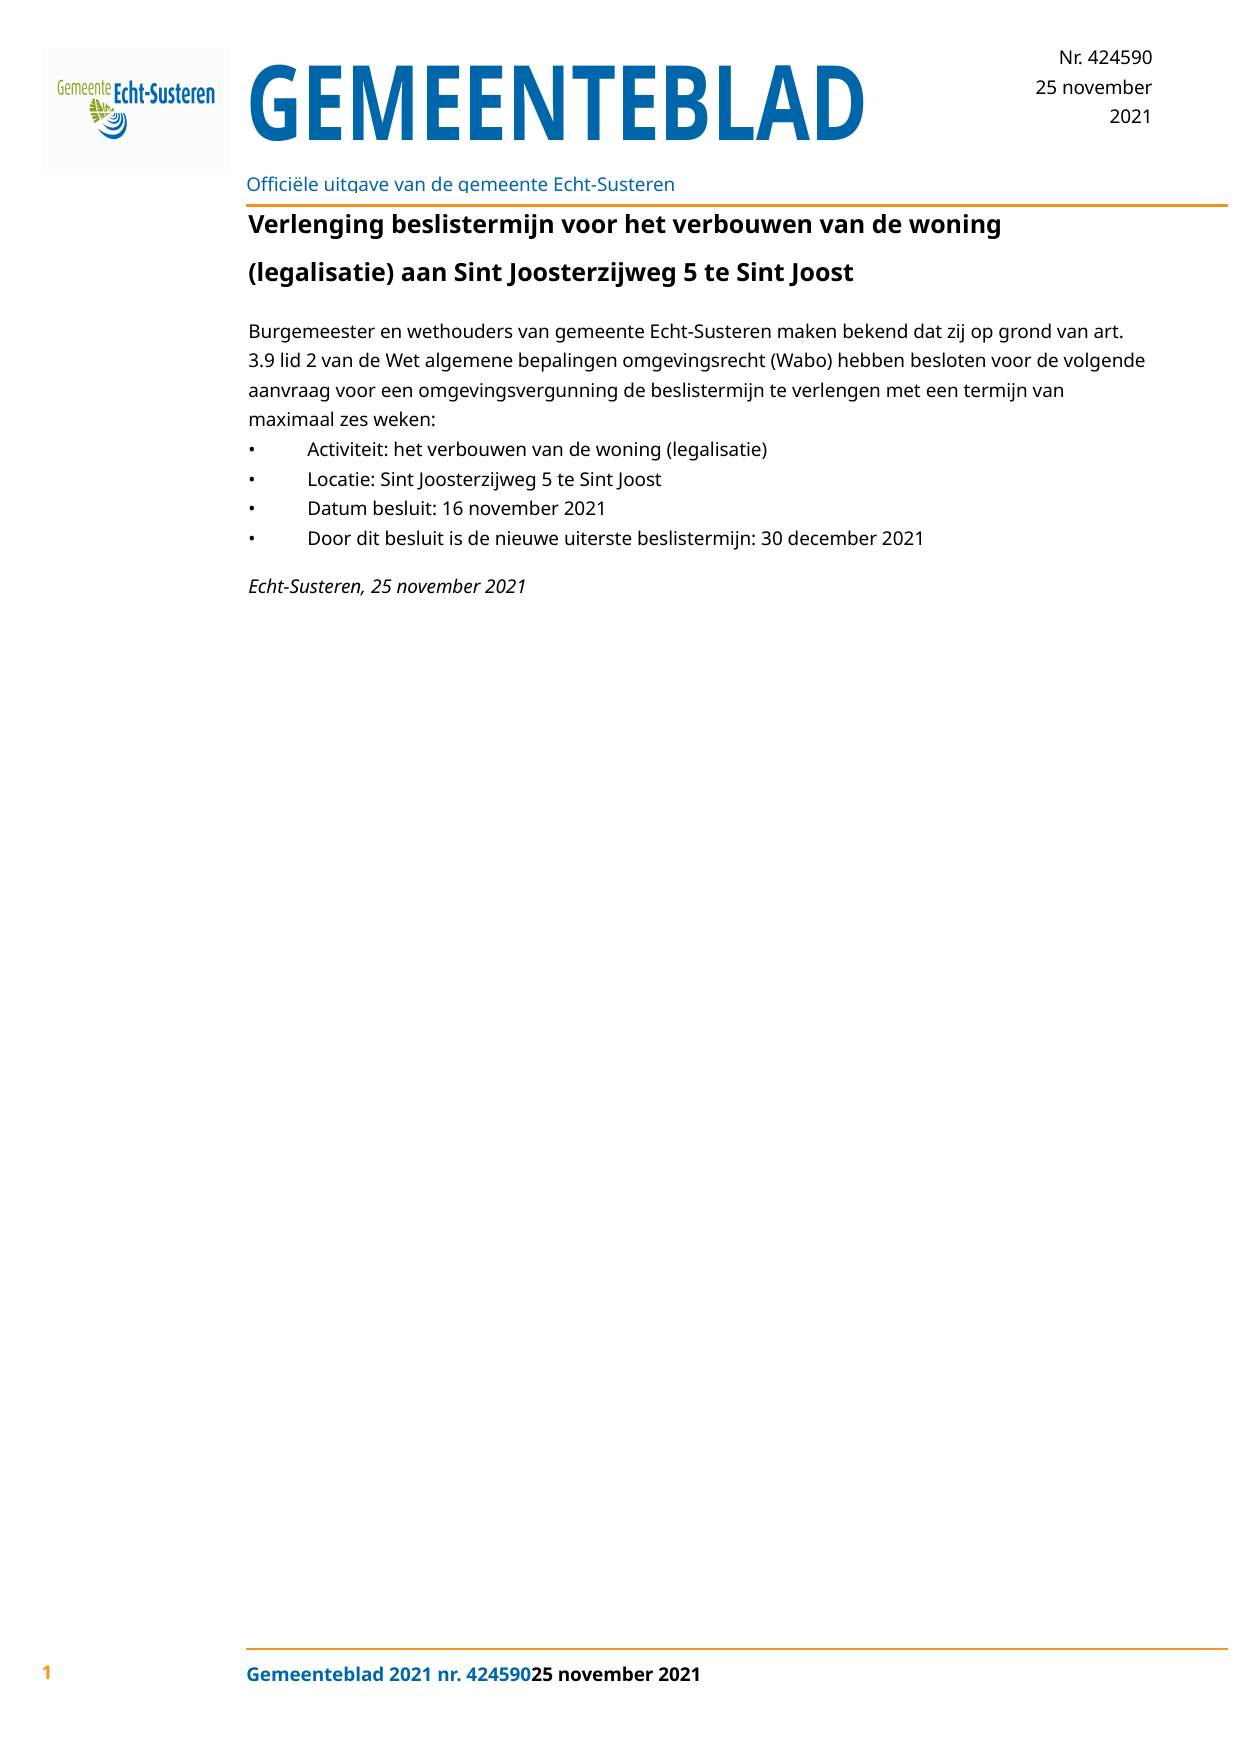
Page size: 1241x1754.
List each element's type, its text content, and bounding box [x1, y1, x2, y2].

text Verlenging beslistermijn voor het verbouwen van de woning (legalisatie) aan Sint Joosterzijweg 5 te Sint Joost [248, 207, 1152, 288]
text Burgemeester en wethouders van gemeente Echt-Susteren maken bekend dat zij op grond van art. 3.9 lid 2 van de Wet algemene bepalingen omgevingsrecht (Wabo) hebben besloten voor de volgende aanvraag voor een omgevingsvergunning de beslistermijn te verlengen met een termijn van maximaal zes weken: [248, 318, 1152, 432]
list Locatie: Sint Joosterzijweg 5 te Sint Joost [248, 466, 1152, 492]
picture [41, 47, 231, 172]
text Echt-Susteren, 25 november 2021 [248, 573, 1152, 598]
list Door dit besluit is de nieuwe uiterste beslistermijn: 30 december 2021 [248, 525, 1152, 551]
list Activiteit: het verbouwen van de woning (legalisatie) [248, 436, 1152, 462]
list Datum besluit: 16 november 2021 [248, 495, 1152, 521]
